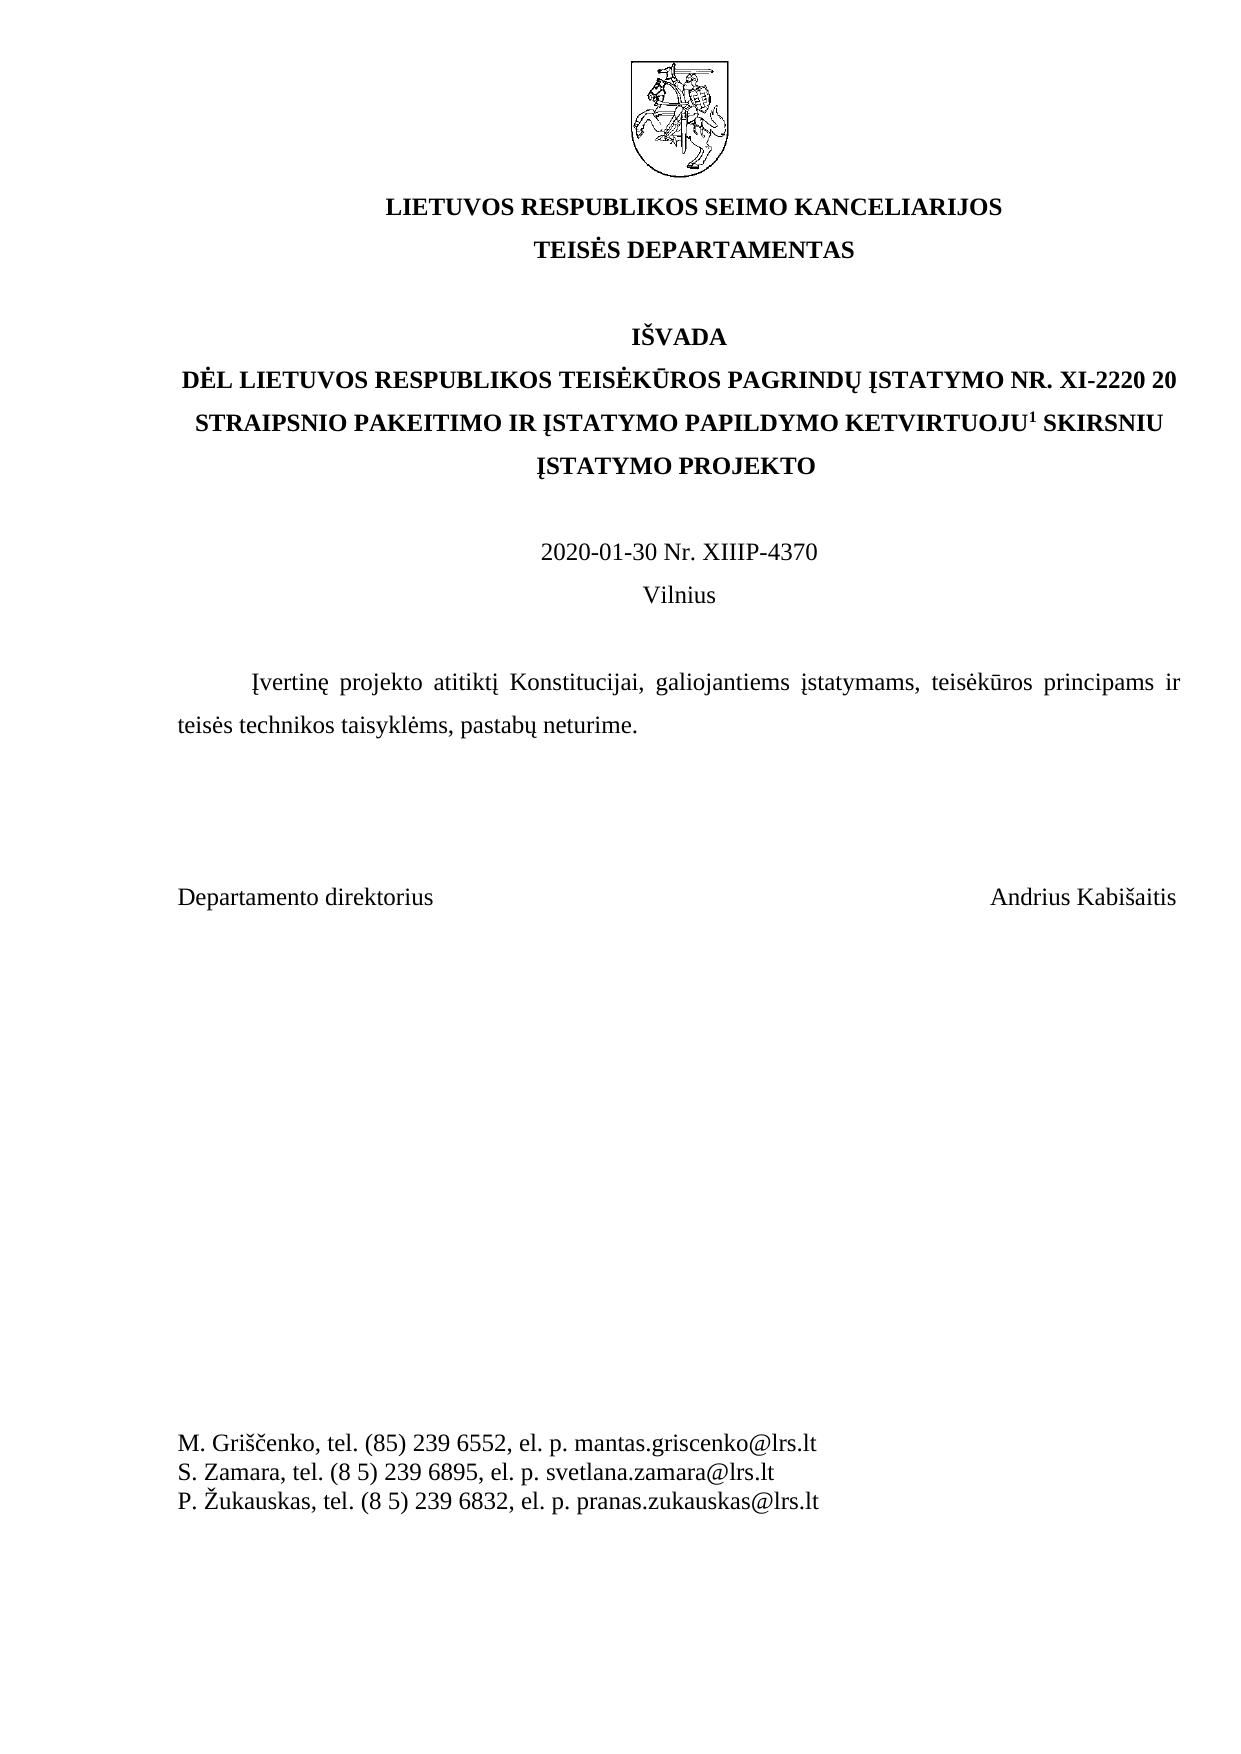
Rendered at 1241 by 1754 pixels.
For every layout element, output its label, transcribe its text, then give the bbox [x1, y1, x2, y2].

subtitle IŠVADA [177, 322, 1181, 350]
text S. Zamara, tel. (8 5) 239 6895, el. p. svetlana.zamara@lrs.lt [177, 1457, 1181, 1486]
subtitle LIETUVOS RESPUBLIKOS SEIMO KANCELIARIJOS [177, 192, 1181, 221]
text M. Griščenko, tel. (85) 239 6552, el. p. mantas.griscenko@lrs.lt [177, 1428, 1181, 1457]
text 2020-01-30 Nr. XIIIP-4370 [177, 537, 1181, 566]
text Departamento direktorius Andrius Kabišaitis [177, 882, 1181, 911]
text Vilnius [177, 580, 1181, 609]
text P. Žukauskas, tel. (8 5) 239 6832, el. p. pranas.zukauskas@lrs.lt [177, 1486, 1181, 1515]
text Įvertinę projekto atitiktį Konstitucijai, galiojantiems įstatymams, teisėkūros principams ir teisės technikos taisyklėms, pastabų neturime. [177, 667, 1181, 738]
subtitle TEISĖS DEPARTAMENTAS [177, 235, 1181, 264]
text DĖL LIETUVOS RESPUBLIKOS TEISĖKŪROS PAGRINDŲ ĮSTATYMO NR. XI-2220 20 STRAIPSNIO PAKEITIMO IR ĮSTATYMO PAPILDYMO KETVIRTUOJU1 SKIRSNIU ĮSTATYMO PROJEKTO [177, 365, 1181, 480]
